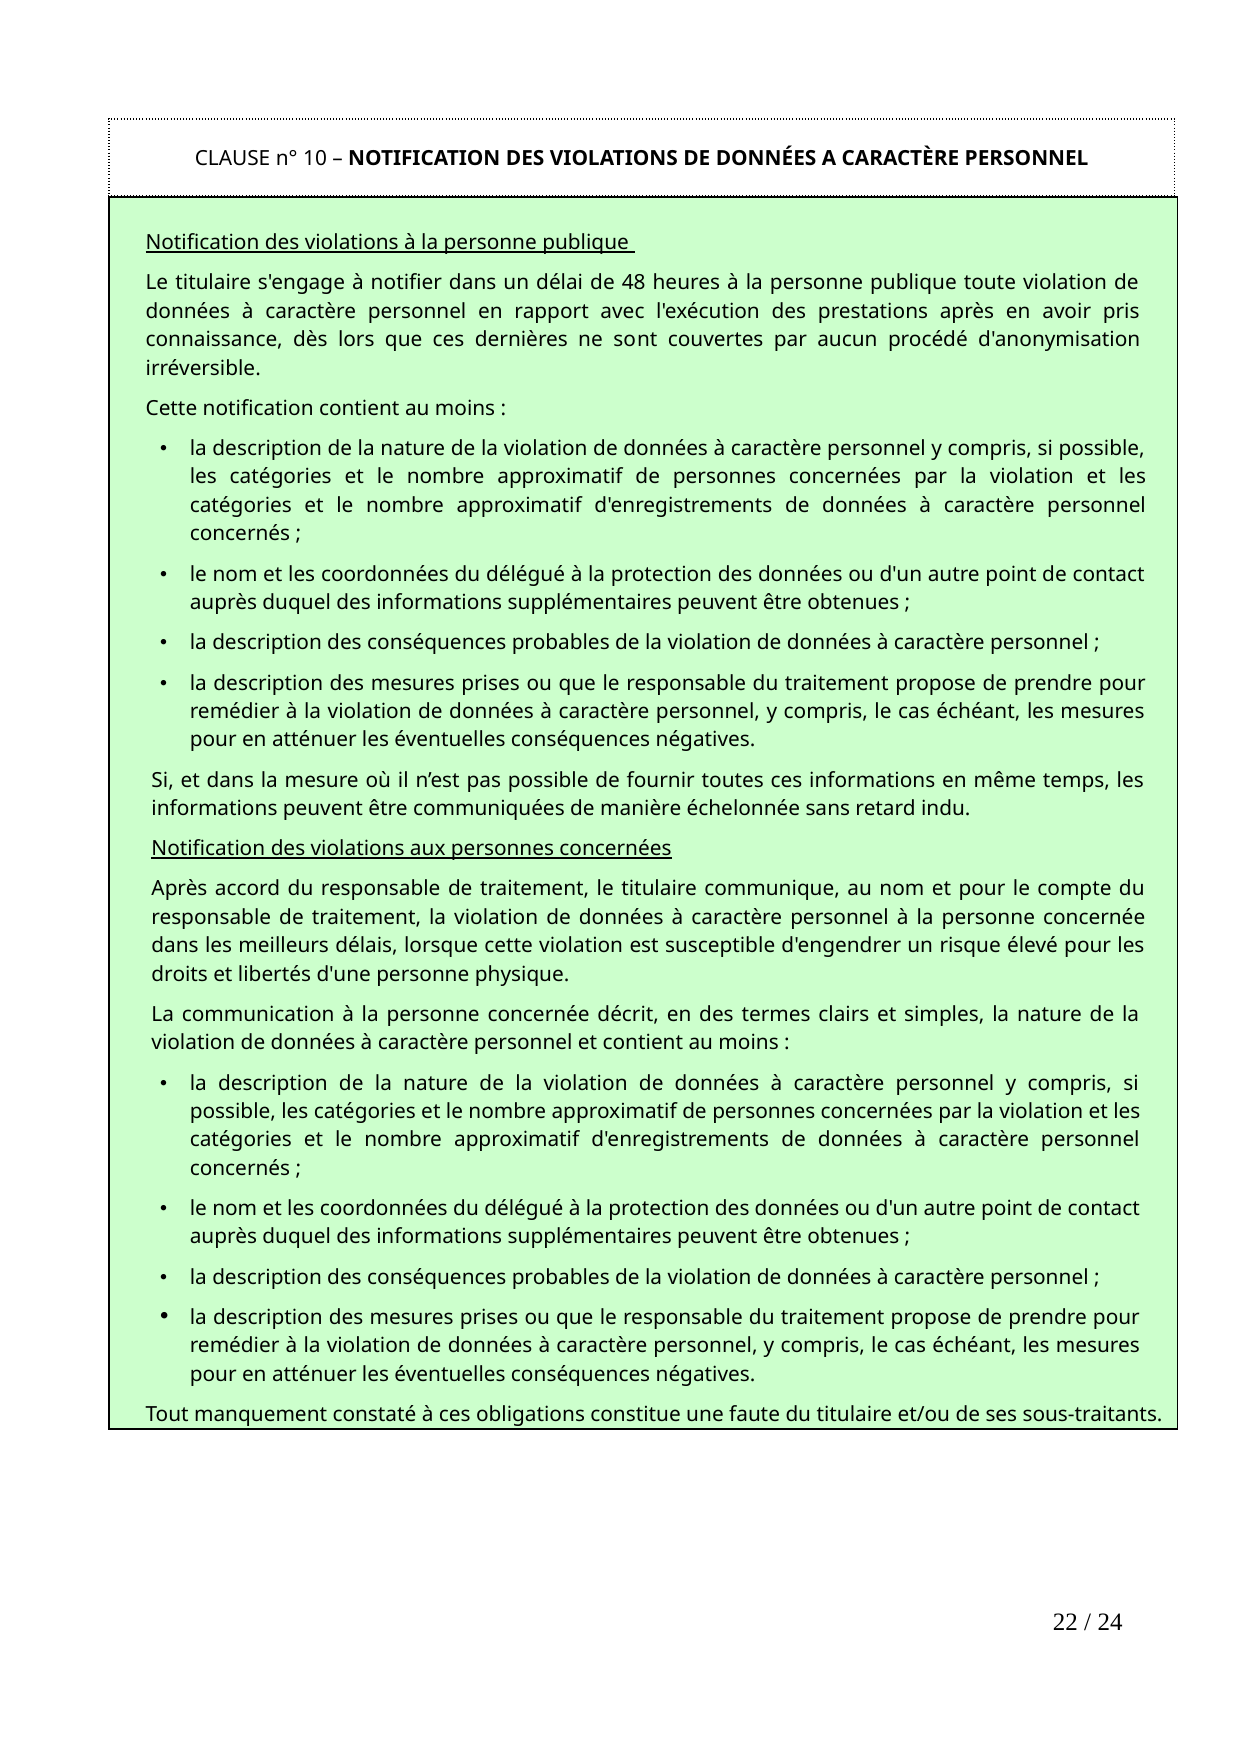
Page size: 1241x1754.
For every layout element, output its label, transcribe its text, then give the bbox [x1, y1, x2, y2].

table_header Notification des violations à la personne publique Le titulaire s'engage à notifier dans un délai de 48 heures à la personne publique toute violation de données à caractère personnel en rapport avec l'exécution des prestations après en avoir pris connaissance, dès lors que ces dernières ne sont couvertes par aucun procédé d'anonymisation irréversible. Cette notification contient au moins : la description de la nature de la violation de données à caractère personnel y compris, si possible, les catégories et le nombre approximatif de personnes concernées par la violation et les catégories et le nombre approximatif d'enregistrements de données à caractère personnel concernés ; le nom et les coordonnées du délégué à la protection des données ou d'un autre point de contact auprès duquel des informations supplémentaires peuvent être obtenues ; la description des conséquences probables de la violation de données à caractère personnel ; la description des mesures prises ou que le responsable du traitement propose de prendre pour remédier à la violation de données à caractère personnel, y compris, le cas échéant, les mesures pour en atténuer les éventuelles conséquences négatives. Si, et dans la mesure où il n’est pas possible de fournir toutes ces informations en même temps, les informations peuvent être communiquées de manière échelonnée sans retard indu. Notification des violations aux personnes concernées Après accord du responsable de traitement, le titulaire communique, au nom et pour le compte du responsable de traitement, la violation de données à caractère personnel à la personne concernée dans les meilleurs délais, lorsque cette violation est susceptible d'engendrer un risque élevé pour les droits et libertés d'une personne physique. La communication à la personne concernée décrit, en des termes clairs et simples, la nature de la violation de données à caractère personnel et contient au moins : la description de la nature de la violation de données à caractère personnel y compris, si possible, les catégories et le nombre approximatif de personnes concernées par la violation et les catégories et le nombre approximatif d'enregistrements de données à caractère personnel concernés ; le nom et les coordonnées du délégué à la protection des données ou d'un autre point de contact auprès duquel des informations supplémentaires peuvent être obtenues ; la description des conséquences probables de la violation de données à caractère personnel ; la description des mesures prises ou que le responsable du traitement propose de prendre pour remédier à la violation de données à caractère personnel, y compris, le cas échéant, les mesures pour en atténuer les éventuelles conséquences négatives. Tout manquement constaté à ces obligations constitue une faute du titulaire et/ou de ses sous-traitants. [110, 198, 1177, 1428]
table_header CLAUSE n° 10 – NOTIFICATION DES VIOLATIONS DE DONNÉES A CARACTÈRE PERSONNEL [109, 118, 1174, 195]
